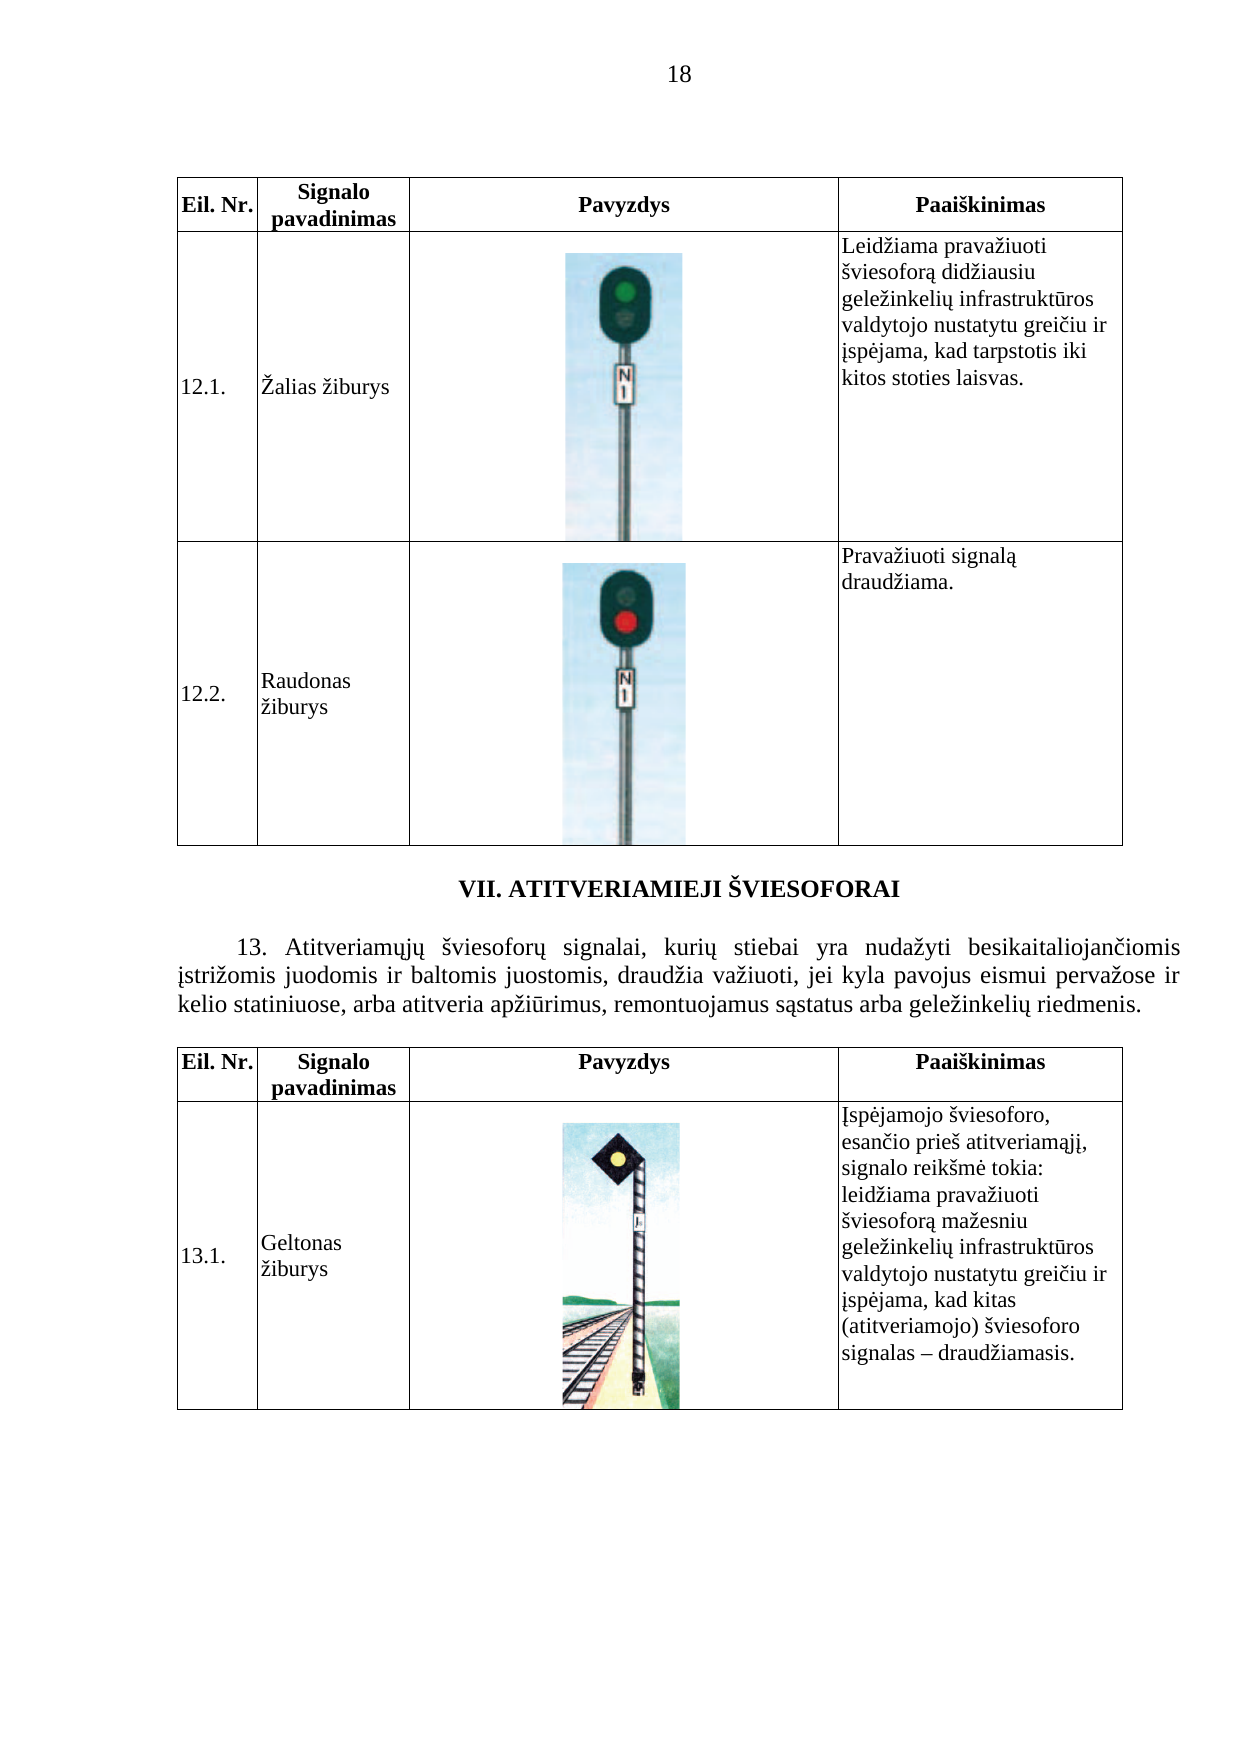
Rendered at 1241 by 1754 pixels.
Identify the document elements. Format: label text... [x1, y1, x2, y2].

table_cell 12.2. [178, 542, 257, 844]
table_cell 12.1. [178, 232, 257, 541]
text VII. ATITVERIAMIEJI ŠVIESOFORAI [177, 874, 1181, 903]
table_cell Žalias žiburys [258, 232, 409, 541]
table_header Pavyzdys [410, 1048, 838, 1101]
table_cell Įspėjamojo šviesoforo, esančio prieš atitveriamąjį, signalo reikšmė tokia: leidžiama pravažiuoti šviesoforą mažesniu geležinkelių infrastruktūros valdytojo nustatytu greičiu ir įspėjama, kad kitas (atitveriamojo) šviesoforo signalas – draudžiamasis. [839, 1102, 1122, 1409]
table_header Pavyzdys [410, 178, 838, 231]
table_cell (pav.) [410, 1102, 838, 1409]
table_cell Geltonas žiburys [258, 1102, 409, 1409]
table_cell (pav.) [410, 232, 838, 541]
table_header Signalo pavadinimas [258, 1048, 409, 1101]
table_header Eil. Nr. [178, 1048, 257, 1101]
table_cell Pravažiuoti signalą draudžiama. [839, 542, 1122, 844]
table_header Paaiškinimas [839, 178, 1122, 231]
table_cell Raudonas žiburys [258, 542, 409, 844]
table_cell Leidžiama pravažiuoti šviesoforą didžiausiu geležinkelių infrastruktūros valdytojo nustatytu greičiu ir įspėjama, kad tarpstotis iki kitos stoties laisvas. [839, 232, 1122, 541]
table_cell 13.1. [178, 1102, 257, 1409]
table_header Paaiškinimas [839, 1048, 1122, 1101]
table_header Signalo pavadinimas [258, 178, 409, 231]
table_header Eil. Nr. [178, 178, 257, 231]
table_cell (pav.) [410, 542, 838, 844]
text 13. Atitveriamųjų šviesoforų signalai, kurių stiebai yra nudažyti besikaitaliojančiomis įstrižomis juodomis ir baltomis juostomis, draudžia važiuoti, jei kyla pavojus eismui pervažose ir kelio statiniuose, arba atitveria apžiūrimus, remontuojamus sąstatus arba geležinkelių riedmenis. [177, 932, 1181, 1018]
